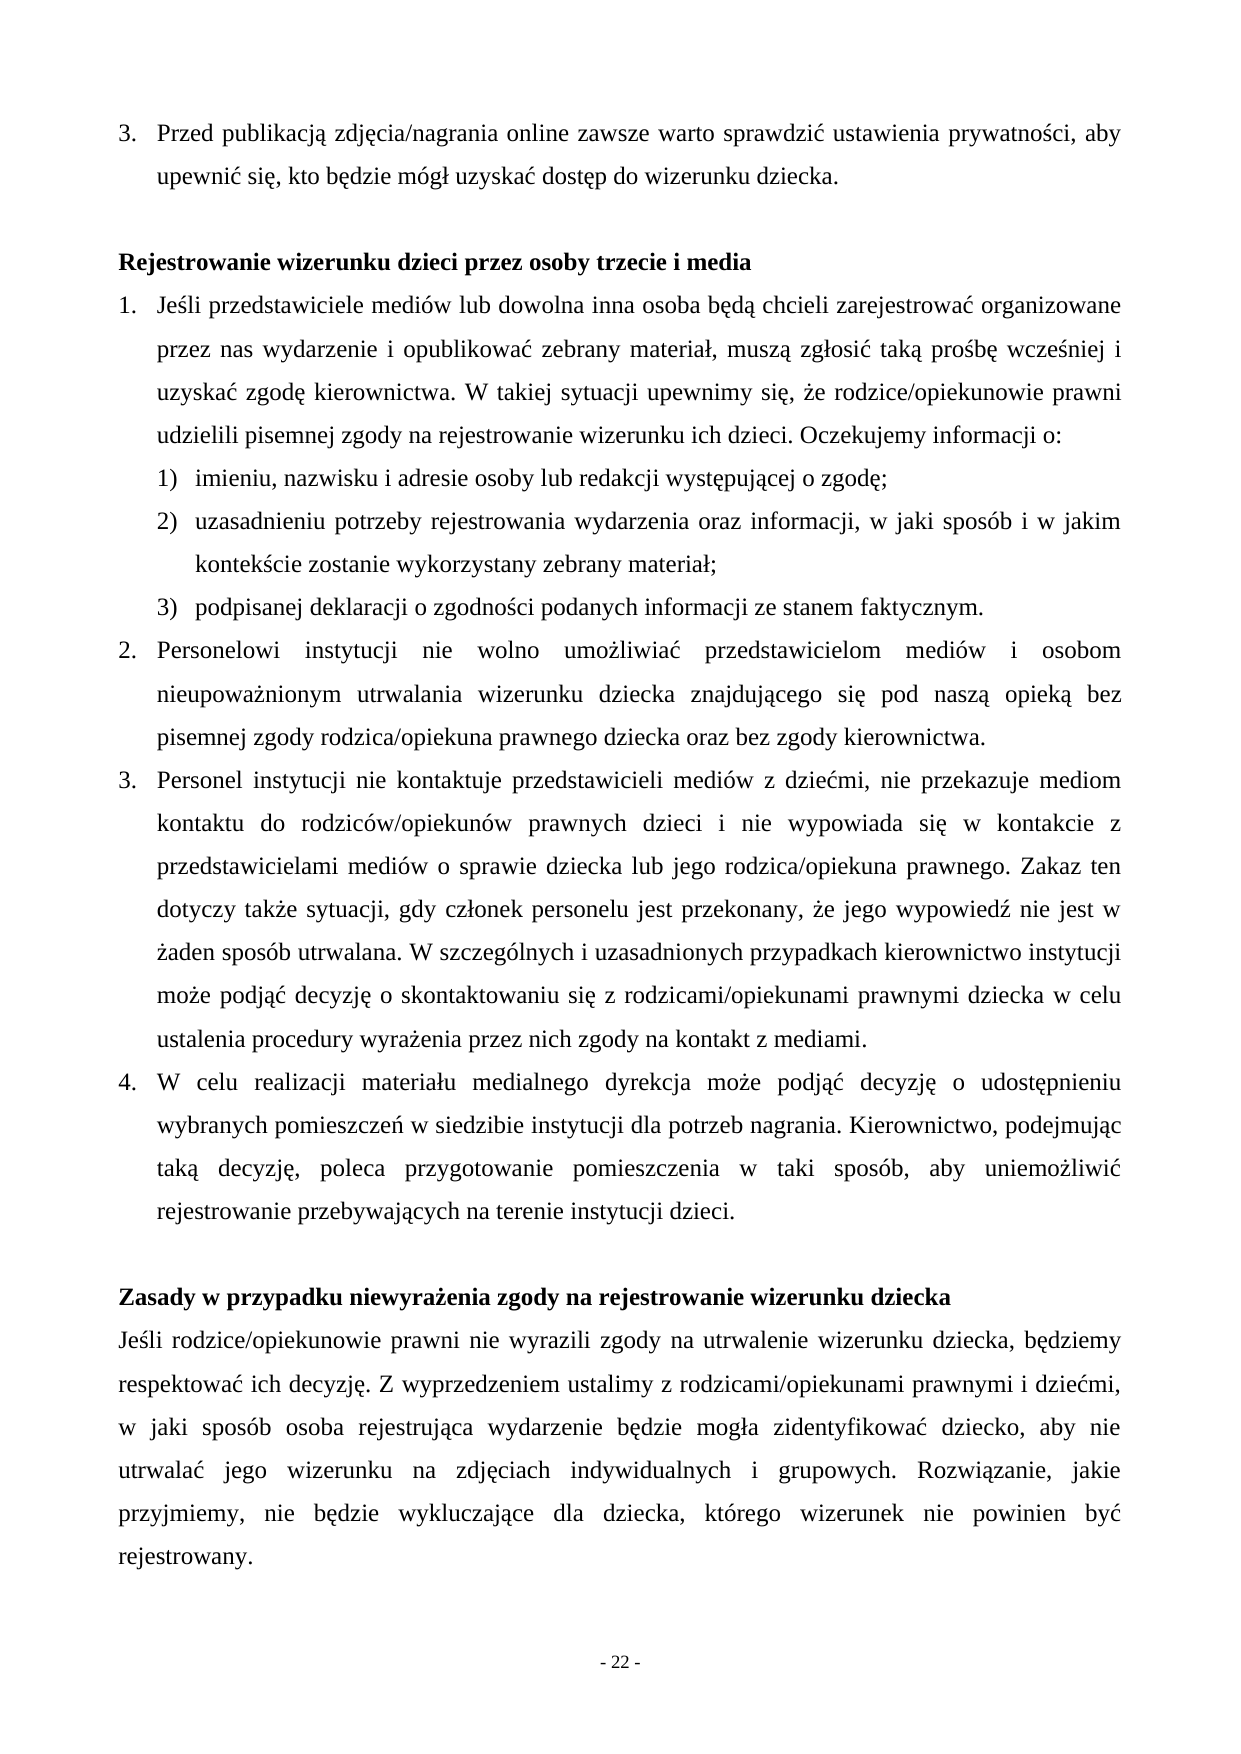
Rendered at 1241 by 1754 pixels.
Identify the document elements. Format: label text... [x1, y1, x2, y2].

list Przed publikacją zdjęcia/nagrania online zawsze warto sprawdzić ustawienia prywatności, aby upewnić się, kto będzie mógł uzyskać dostęp do wizerunku dziecka. [118, 118, 1122, 190]
list podpisanej deklaracji o zgodności podanych informacji ze stanem faktycznym. [157, 592, 1122, 621]
list uzasadnieniu potrzeby rejestrowania wydarzenia oraz informacji, w jaki sposób i w jakim kontekście zostanie wykorzystany zebrany materiał; [157, 506, 1122, 578]
list Personelowi instytucji nie wolno umożliwiać przedstawicielom mediów i osobom nieupoważnionym utrwalania wizerunku dziecka znajdującego się pod naszą opieką bez pisemnej zgody rodzica/opiekuna prawnego dziecka oraz bez zgody kierownictwa. [118, 636, 1122, 751]
list Personel instytucji nie kontaktuje przedstawicieli mediów z dziećmi, nie przekazuje mediom kontaktu do rodziców/opiekunów prawnych dzieci i nie wypowiada się w kontakcie z przedstawicielami mediów o sprawie dziecka lub jego rodzica/opiekuna prawnego. Zakaz ten dotyczy także sytuacji, gdy członek personelu jest przekonany, że jego wypowiedź nie jest w żaden sposób utrwalana. W szczególnych i uzasadnionych przypadkach kierownictwo instytucji może podjąć decyzję o skontaktowaniu się z rodzicami/opiekunami prawnymi dziecka w celu ustalenia procedury wyrażenia przez nich zgody na kontakt z mediami. [118, 765, 1122, 1052]
text Rejestrowanie wizerunku dzieci przez osoby trzecie i media [118, 247, 1122, 276]
text Zasady w przypadku niewyrażenia zgody na rejestrowanie wizerunku dziecka [118, 1282, 1122, 1311]
list Jeśli przedstawiciele mediów lub dowolna inna osoba będą chcieli zarejestrować organizowane przez nas wydarzenie i opublikować zebrany materiał, muszą zgłosić taką prośbę wcześniej i uzyskać zgodę kierownictwa. W takiej sytuacji upewnimy się, że rodzice/opiekunowie prawni udzielili pisemnej zgody na rejestrowanie wizerunku ich dzieci. Oczekujemy informacji o: [118, 291, 1122, 449]
list imieniu, nazwisku i adresie osoby lub redakcji występującej o zgodę; [157, 463, 1122, 492]
text Jeśli rodzice/opiekunowie prawni nie wyrazili zgody na utrwalenie wizerunku dziecka, będziemy respektować ich decyzję. Z wyprzedzeniem ustalimy z rodzicami/opiekunami prawnymi i dziećmi, w jaki sposób osoba rejestrująca wydarzenie będzie mogła zidentyfikować dziecko, aby nie utrwalać jego wizerunku na zdjęciach indywidualnych i grupowych. Rozwiązanie, jakie przyjmiemy, nie będzie wykluczające dla dziecka, którego wizerunek nie powinien być rejestrowany. [118, 1326, 1122, 1570]
list W celu realizacji materiału medialnego dyrekcja może podjąć decyzję o udostępnieniu wybranych pomieszczeń w siedzibie instytucji dla potrzeb nagrania. Kierownictwo, podejmując taką decyzję, poleca przygotowanie pomieszczenia w taki sposób, aby uniemożliwić rejestrowanie przebywających na terenie instytucji dzieci. [118, 1067, 1122, 1225]
